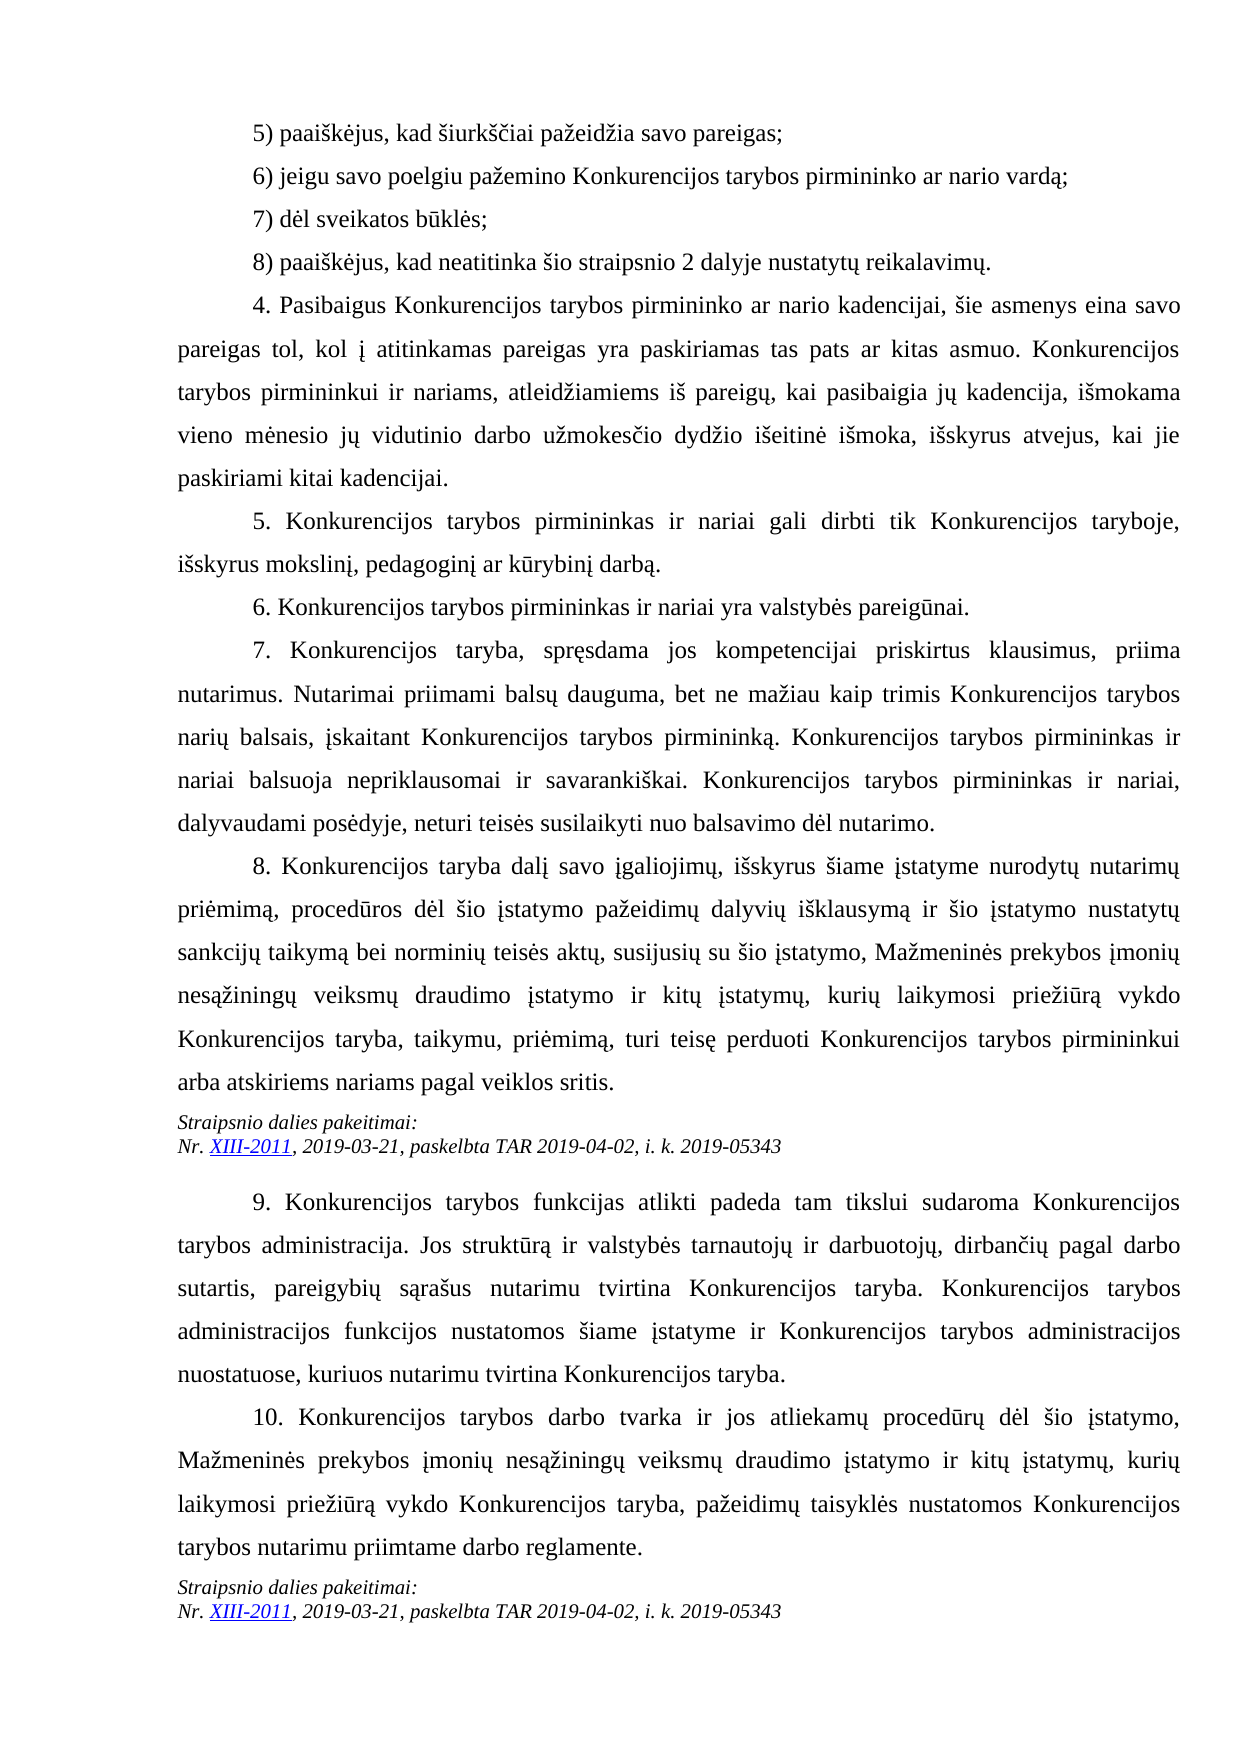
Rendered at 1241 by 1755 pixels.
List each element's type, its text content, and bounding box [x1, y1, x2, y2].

text 9. Konkurencijos tarybos funkcijas atlikti padeda tam tikslui sudaroma Konkurencijos tarybos administracija. Jos struktūrą ir valstybės tarnautojų ir darbuotojų, dirbančių pagal darbo sutartis, pareigybių sąrašus nutarimu tvirtina Konkurencijos taryba. Konkurencijos tarybos administracijos funkcijos nustatomos šiame įstatyme ir Konkurencijos tarybos administracijos nuostatuose, kuriuos nutarimu tvirtina Konkurencijos taryba. [177, 1187, 1181, 1388]
text 7. Konkurencijos taryba, spręsdama jos kompetencijai priskirtus klausimus, priima nutarimus. Nutarimai priimami balsų dauguma, bet ne mažiau kaip trimis Konkurencijos tarybos narių balsais, įskaitant Konkurencijos tarybos pirmininką. Konkurencijos tarybos pirmininkas ir nariai balsuoja nepriklausomai ir savarankiškai. Konkurencijos tarybos pirmininkas ir nariai, dalyvaudami posėdyje, neturi teisės susilaikyti nuo balsavimo dėl nutarimo. [177, 636, 1181, 837]
text 10. Konkurencijos tarybos darbo tvarka ir jos atliekamų procedūrų dėl šio įstatymo, Mažmeninės prekybos įmonių nesąžiningų veiksmų draudimo įstatymo ir kitų įstatymų, kurių laikymosi priežiūrą vykdo Konkurencijos taryba, pažeidimų taisyklės nustatomos Konkurencijos tarybos nutarimu priimtame darbo reglamente. [177, 1402, 1181, 1561]
text 5) paaiškėjus, kad šiurkščiai pažeidžia savo pareigas; [177, 118, 1181, 147]
text Nr. XIII-2011, 2019-03-21, paskelbta TAR 2019-04-02, i. k. 2019-05343 [177, 1134, 1181, 1158]
text Straipsnio dalies pakeitimai: [177, 1110, 1181, 1134]
text 5. Konkurencijos tarybos pirmininkas ir nariai gali dirbti tik Konkurencijos taryboje, išskyrus mokslinį, pedagoginį ar kūrybinį darbą. [177, 506, 1181, 578]
text Nr. XIII-2011, 2019-03-21, paskelbta TAR 2019-04-02, i. k. 2019-05343 [177, 1599, 1181, 1623]
text 8. Konkurencijos taryba dalį savo įgaliojimų, išskyrus šiame įstatyme nurodytų nutarimų priėmimą, procedūros dėl šio įstatymo pažeidimų dalyvių išklausymą ir šio įstatymo nustatytų sankcijų taikymą bei norminių teisės aktų, susijusių su šio įstatymo, Mažmeninės prekybos įmonių nesąžiningų veiksmų draudimo įstatymo ir kitų įstatymų, kurių laikymosi priežiūrą vykdo Konkurencijos taryba, taikymu, priėmimą, turi teisę perduoti Konkurencijos tarybos pirmininkui arba atskiriems nariams pagal veiklos sritis. [177, 851, 1181, 1096]
text 4. Pasibaigus Konkurencijos tarybos pirmininko ar nario kadencijai, šie asmenys eina savo pareigas tol, kol į atitinkamas pareigas yra paskiriamas tas pats ar kitas asmuo. Konkurencijos tarybos pirmininkui ir nariams, atleidžiamiems iš pareigų, kai pasibaigia jų kadencija, išmokama vieno mėnesio jų vidutinio darbo užmokesčio dydžio išeitinė išmoka, išskyrus atvejus, kai jie paskiriami kitai kadencijai. [177, 291, 1181, 492]
text 7) dėl sveikatos būklės; [177, 204, 1181, 233]
text 6. Konkurencijos tarybos pirmininkas ir nariai yra valstybės pareigūnai. [177, 592, 1181, 621]
text 8) paaiškėjus, kad neatitinka šio straipsnio 2 dalyje nustatytų reikalavimų. [177, 247, 1181, 276]
text Straipsnio dalies pakeitimai: [177, 1575, 1181, 1599]
text 6) jeigu savo poelgiu pažemino Konkurencijos tarybos pirmininko ar nario vardą; [177, 161, 1181, 190]
